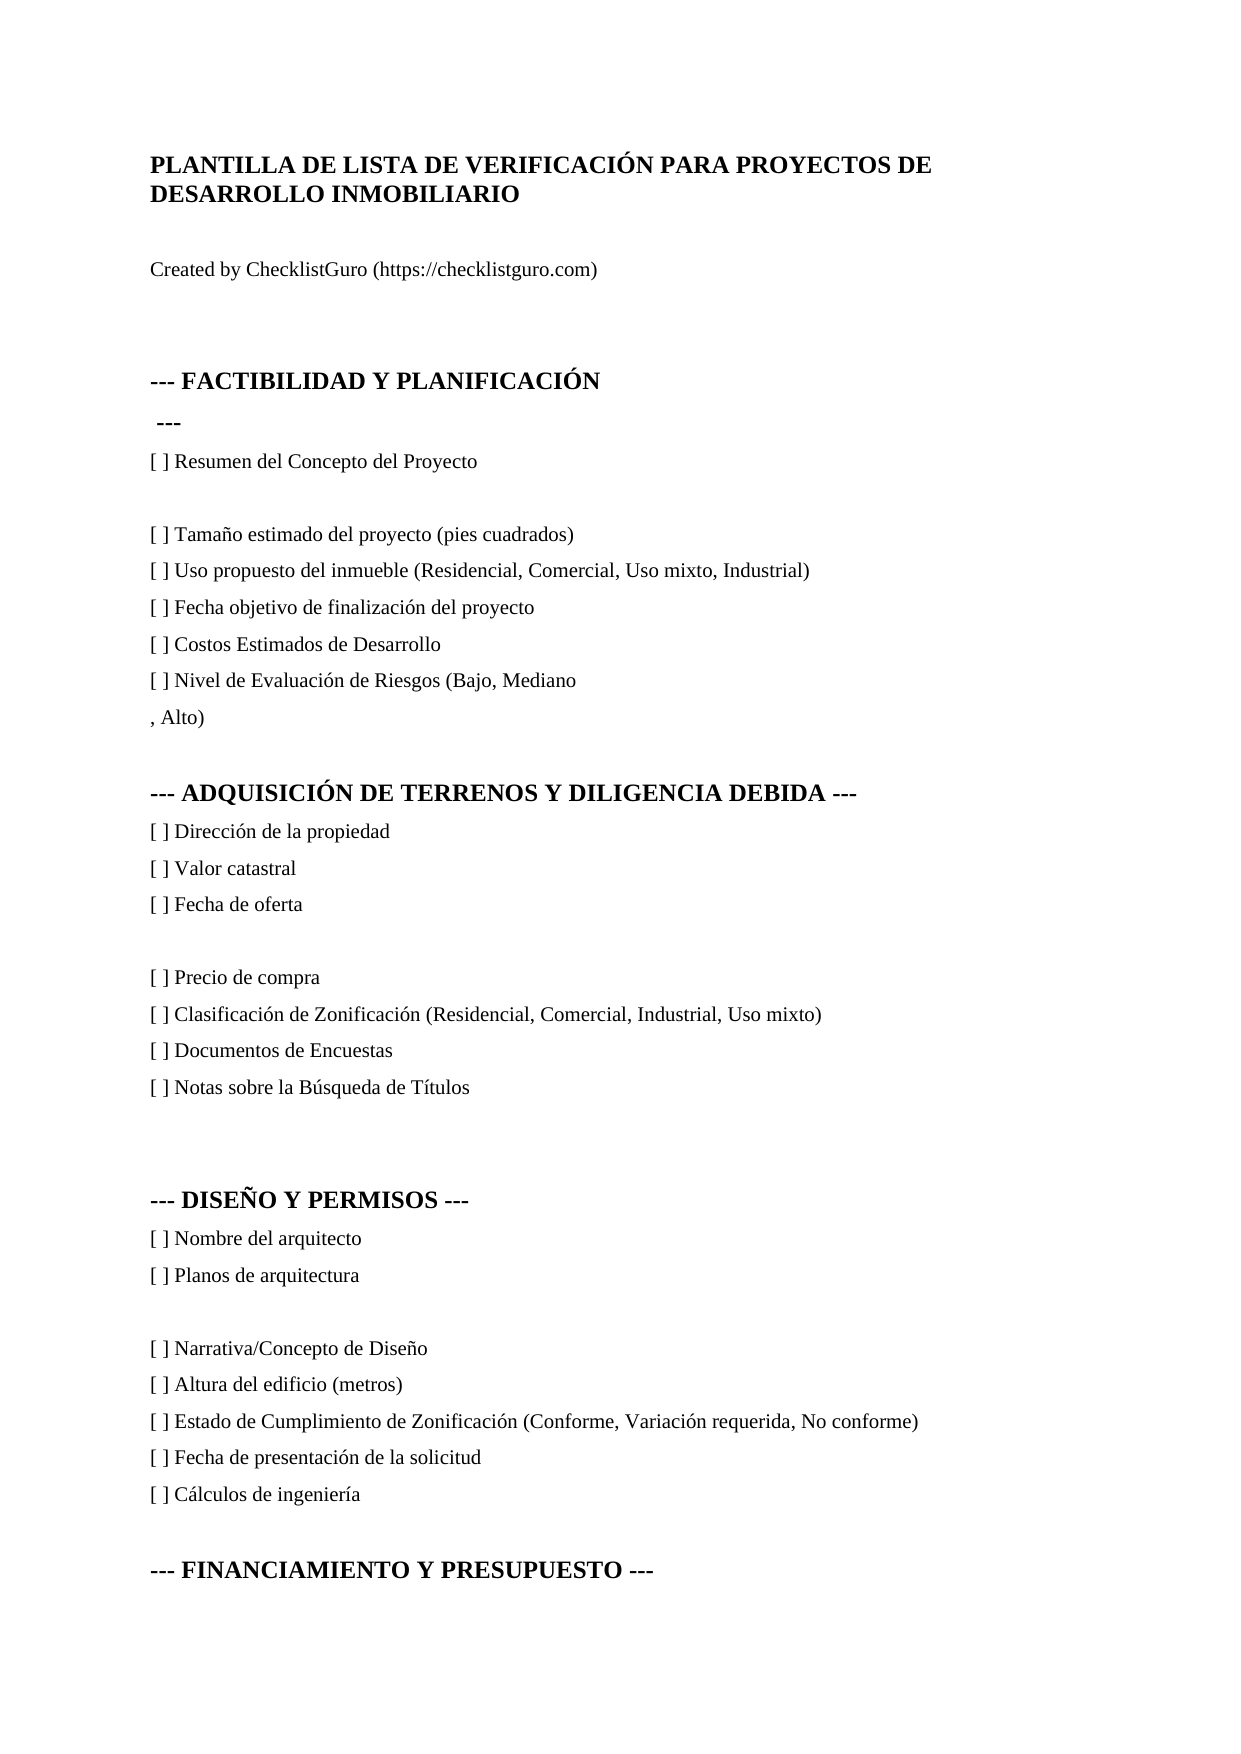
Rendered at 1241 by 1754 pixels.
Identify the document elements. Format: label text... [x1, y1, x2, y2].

text [ ] Notas sobre la Búsqueda de Títulos [150, 1075, 1090, 1099]
text [ ] Dirección de la propiedad [150, 819, 1090, 843]
text [ ] Planos de arquitectura [150, 1262, 1090, 1287]
text --- [150, 407, 1090, 436]
text [ ] Costos Estimados de Desarrollo [150, 632, 1090, 656]
text Created by ChecklistGuro (https://checklistguro.com) [150, 257, 1090, 281]
text [ ] Fecha objetivo de finalización del proyecto [150, 595, 1090, 619]
text [ ] Fecha de oferta [150, 892, 1090, 916]
text [ ] Tamaño estimado del proyecto (pies cuadrados) [150, 522, 1090, 546]
text [ ] Narrativa/Concepto de Diseño [150, 1336, 1090, 1360]
text --- FACTIBILIDAD Y PLANIFICACIÓN [150, 366, 1090, 395]
text --- DISEÑO Y PERMISOS --- [150, 1185, 1090, 1213]
text [ ] Altura del edificio (metros) [150, 1372, 1090, 1396]
text [ ] Estado de Cumplimiento de Zonificación (Conforme, Variación requerida, No conforme) [150, 1409, 1090, 1433]
text [ ] Valor catastral [150, 856, 1090, 880]
text [ ] Documentos de Encuestas [150, 1038, 1090, 1062]
text [ ] Uso propuesto del inmueble (Residencial, Comercial, Uso mixto, Industrial) [150, 558, 1090, 582]
text [ ] Resumen del Concepto del Proyecto [150, 449, 1090, 473]
text [ ] Cálculos de ingeniería [150, 1482, 1090, 1506]
text --- FINANCIAMIENTO Y PRESUPUESTO --- [150, 1555, 1090, 1584]
text , Alto) [150, 705, 1090, 729]
text --- ADQUISICIÓN DE TERRENOS Y DILIGENCIA DEBIDA --- [150, 778, 1090, 807]
text [ ] Fecha de presentación de la solicitud [150, 1445, 1090, 1469]
text [ ] Nivel de Evaluación de Riesgos (Bajo, Mediano [150, 668, 1090, 692]
text [ ] Precio de compra [150, 965, 1090, 989]
text [ ] Clasificación de Zonificación (Residencial, Comercial, Industrial, Uso mixto) [150, 1002, 1090, 1026]
text [ ] Nombre del arquitecto [150, 1226, 1090, 1250]
text PLANTILLA DE LISTA DE VERIFICACIÓN PARA PROYECTOS DE DESARROLLO INMOBILIARIO [150, 150, 1090, 207]
